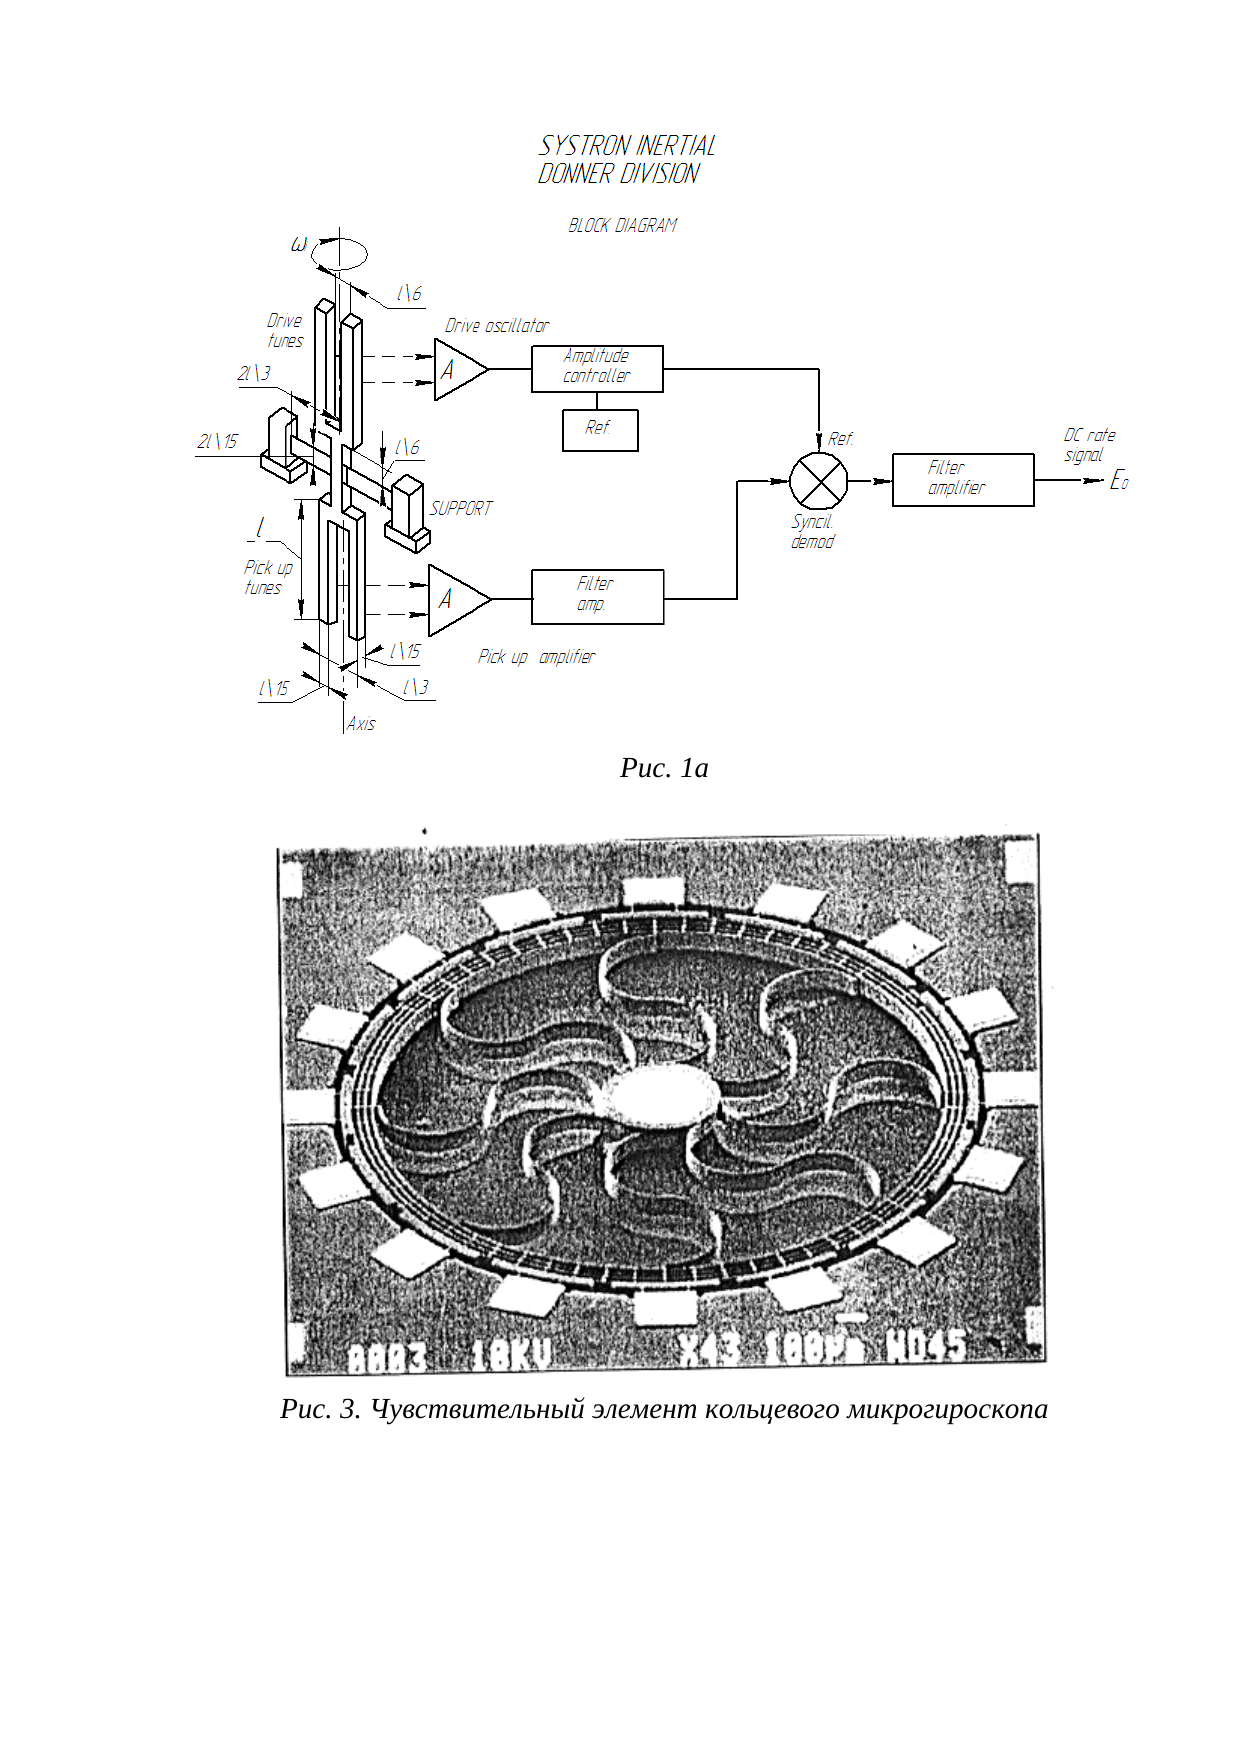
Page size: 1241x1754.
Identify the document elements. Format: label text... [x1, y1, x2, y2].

text Рис. 1а [177, 750, 1152, 783]
picture [274, 824, 1055, 1384]
text Рис. 3. Чувствительный элемент кольцевого микрогироскопа [177, 1391, 1152, 1425]
